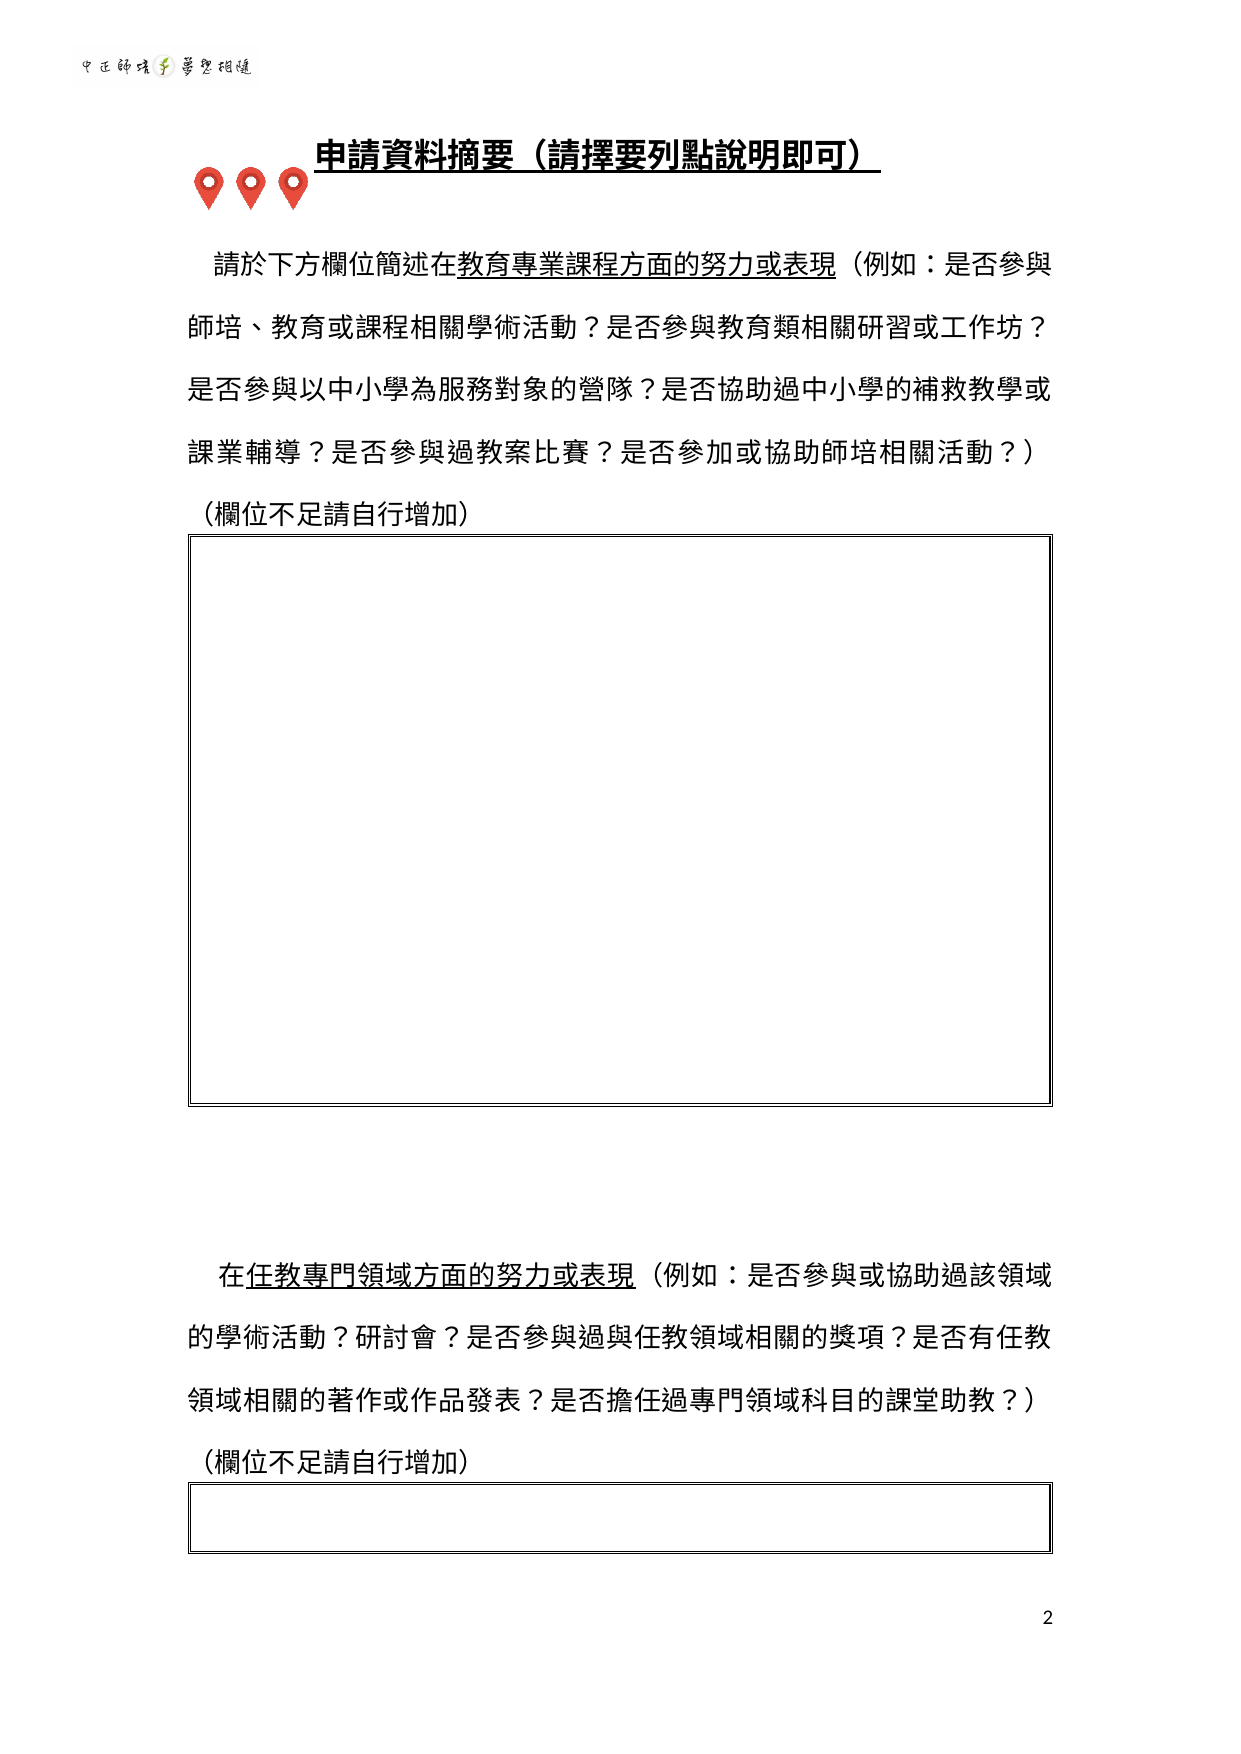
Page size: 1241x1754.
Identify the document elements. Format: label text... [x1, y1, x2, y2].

text 請於下方欄位簡述在教育專業課程方面的努力或表現（例如：是否參與師培、教育或課程相關學術活動？是否參與教育類相關研習或工作坊？是否參與以中小學為服務對象的營隊？是否協助過中小學的補救教學或課業輔導？是否參與過教案比賽？是否參加或協助師培相關活動？）（欄位不足請自行增加） [187, 221, 1053, 534]
text 申請資料摘要（請擇要列點說明即可） [187, 96, 1053, 221]
text 在任教專門領域方面的努力或表現（例如：是否參與或協助過該領域的學術活動？研討會？是否參與過與任教領域相關的獎項？是否有任教領域相關的著作或作品發表？是否擔任過專門領域科目的課堂助教？）（欄位不足請自行增加） [187, 1232, 1053, 1482]
